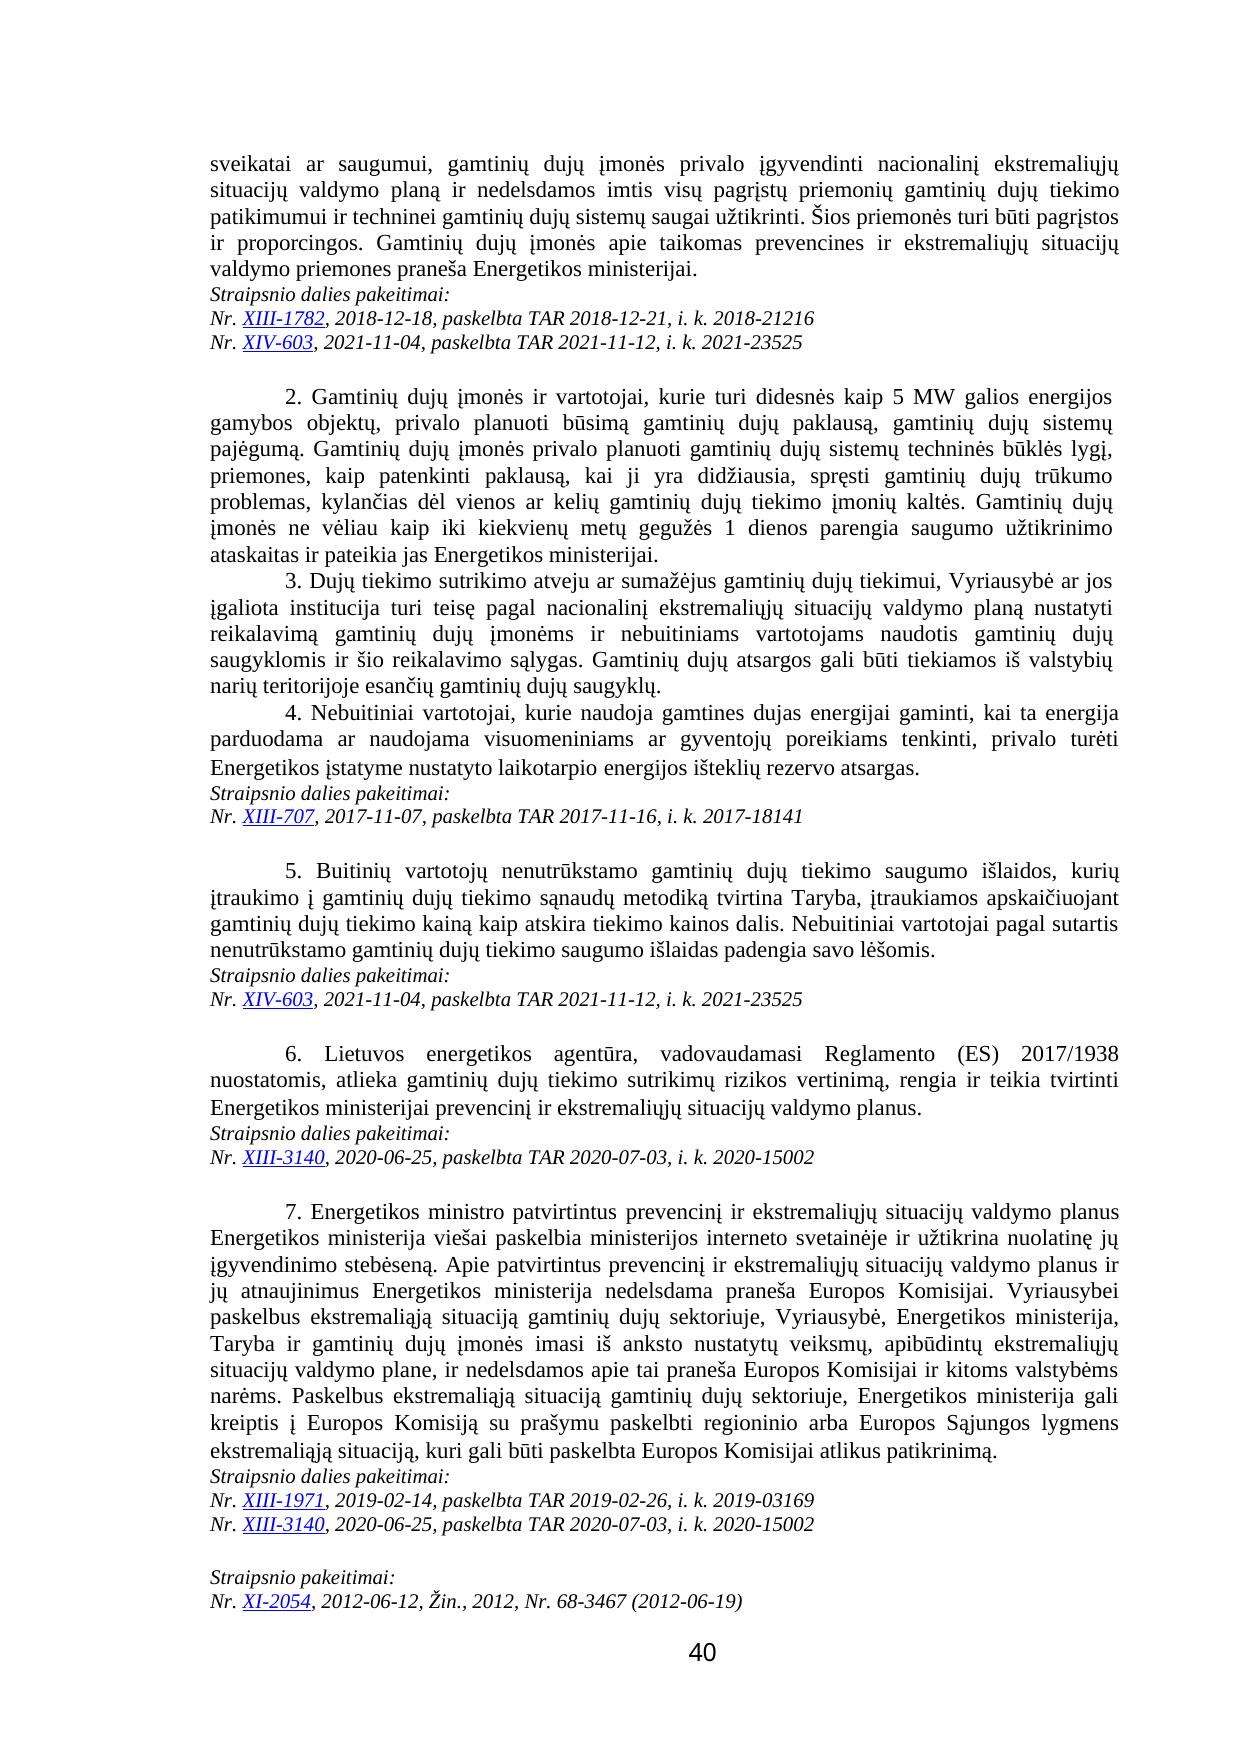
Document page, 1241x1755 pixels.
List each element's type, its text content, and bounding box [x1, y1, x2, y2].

text 5. Buitinių vartotojų nenutrūkstamo gamtinių dujų tiekimo saugumo išlaidos, kurių įtraukimo į gamtinių dujų tiekimo sąnaudų metodiką tvirtina Taryba, įtraukiamos apskaičiuojant gamtinių dujų tiekimo kainą kaip atskira tiekimo kainos dalis. Nebuitiniai vartotojai pagal sutartis nenutrūkstamo gamtinių dujų tiekimo saugumo išlaidas padengia savo lėšomis. [210, 857, 1120, 963]
text sveikatai ar saugumui, gamtinių dujų įmonės privalo įgyvendinti nacionalinį ekstremaliųjų situacijų valdymo planą ir nedelsdamos imtis visų pagrįstų priemonių gamtinių dujų tiekimo patikimumui ir techninei gamtinių dujų sistemų saugai užtikrinti. Šios priemonės turi būti pagrįstos ir proporcingos. Gamtinių dujų įmonės apie taikomas prevencines ir ekstremaliųjų situacijų valdymo priemones praneša Energetikos ministerijai. [210, 150, 1120, 282]
text 7. Energetikos ministro patvirtintus prevencinį ir ekstremaliųjų situacijų valdymo planus Energetikos ministerija viešai paskelbia ministerijos interneto svetainėje ir užtikrina nuolatinę jų įgyvendinimo stebėseną. Apie patvirtintus prevencinį ir ekstremaliųjų situacijų valdymo planus ir jų atnaujinimus Energetikos ministerija nedelsdama praneša Europos Komisijai. Vyriausybei paskelbus ekstremaliąją situaciją gamtinių dujų sektoriuje, Vyriausybė, Energetikos ministerija, Taryba ir gamtinių dujų įmonės imasi iš anksto nustatytų veiksmų, apibūdintų ekstremaliųjų situacijų valdymo plane, ir nedelsdamos apie tai praneša Europos Komisijai ir kitoms valstybėms narėms. Paskelbus ekstremaliąją situaciją gamtinių dujų sektoriuje, Energetikos ministerija gali kreiptis į Europos Komisiją su prašymu paskelbti regioninio arba Europos Sąjungos lygmens ekstremaliąją situaciją, kuri gali būti paskelbta Europos Komisijai atlikus patikrinimą. [210, 1198, 1120, 1464]
text Nr. XIII-707, 2017-11-07, paskelbta TAR 2017-11-16, i. k. 2017-18141 [210, 804, 1120, 828]
text 4. Nebuitiniai vartotojai, kurie naudoja gamtines dujas energijai gaminti, kai ta energija parduodama ar naudojama visuomeniniams ar gyventojų poreikiams tenkinti, privalo turėti Energetikos įstatyme nustatyto laikotarpio energijos išteklių rezervo atsargas. [210, 699, 1120, 780]
text Nr. XIII-1971, 2019-02-14, paskelbta TAR 2019-02-26, i. k. 2019-03169 [210, 1488, 1120, 1512]
text Nr. XI-2054, 2012-06-12, Žin., 2012, Nr. 68-3467 (2012-06-19) [210, 1589, 1120, 1613]
text 3. Dujų tiekimo sutrikimo atveju ar sumažėjus gamtinių dujų tiekimui, Vyriausybė ar jos įgaliota institucija turi teisę pagal nacionalinį ekstremaliųjų situacijų valdymo planą nustatyti reikalavimą gamtinių dujų įmonėms ir nebuitiniams vartotojams naudotis gamtinių dujų saugyklomis ir šio reikalavimo sąlygas. Gamtinių dujų atsargos gali būti tiekiamos iš valstybių narių teritorijoje esančių gamtinių dujų saugyklų. [210, 567, 1114, 699]
text Nr. XIII-3140, 2020-06-25, paskelbta TAR 2020-07-03, i. k. 2020-15002 [210, 1512, 1120, 1536]
text Nr. XIV-603, 2021-11-04, paskelbta TAR 2021-11-12, i. k. 2021-23525 [210, 987, 1120, 1011]
text Straipsnio dalies pakeitimai: [210, 963, 1120, 987]
text Straipsnio dalies pakeitimai: [210, 282, 1120, 306]
text Straipsnio pakeitimai: [210, 1565, 1120, 1589]
text Straipsnio dalies pakeitimai: [210, 1464, 1120, 1488]
text Nr. XIII-3140, 2020-06-25, paskelbta TAR 2020-07-03, i. k. 2020-15002 [210, 1145, 1120, 1169]
text Straipsnio dalies pakeitimai: [210, 1121, 1120, 1145]
text Nr. XIII-1782, 2018-12-18, paskelbta TAR 2018-12-21, i. k. 2018-21216 [210, 306, 1120, 330]
text 6. Lietuvos energetikos agentūra, vadovaudamasi Reglamento (ES) 2017/1938 nuostatomis, atlieka gamtinių dujų tiekimo sutrikimų rizikos vertinimą, rengia ir teikia tvirtinti Energetikos ministerijai prevencinį ir ekstremaliųjų situacijų valdymo planus. [210, 1039, 1120, 1121]
text Straipsnio dalies pakeitimai: [210, 780, 1120, 804]
text 2. Gamtinių dujų įmonės ir vartotojai, kurie turi didesnės kaip 5 MW galios energijos gamybos objektų, privalo planuoti būsimą gamtinių dujų paklausą, gamtinių dujų sistemų pajėgumą. Gamtinių dujų įmonės privalo planuoti gamtinių dujų sistemų techninės būklės lygį, priemones, kaip patenkinti paklausą, kai ji yra didžiausia, spręsti gamtinių dujų trūkumo problemas, kylančias dėl vienos ar kelių gamtinių dujų tiekimo įmonių kaltės. Gamtinių dujų įmonės ne vėliau kaip iki kiekvienų metų gegužės 1 dienos parengia saugumo užtikrinimo ataskaitas ir pateikia jas Energetikos ministerijai. [210, 383, 1114, 567]
text Nr. XIV-603, 2021-11-04, paskelbta TAR 2021-11-12, i. k. 2021-23525 [210, 330, 1120, 354]
